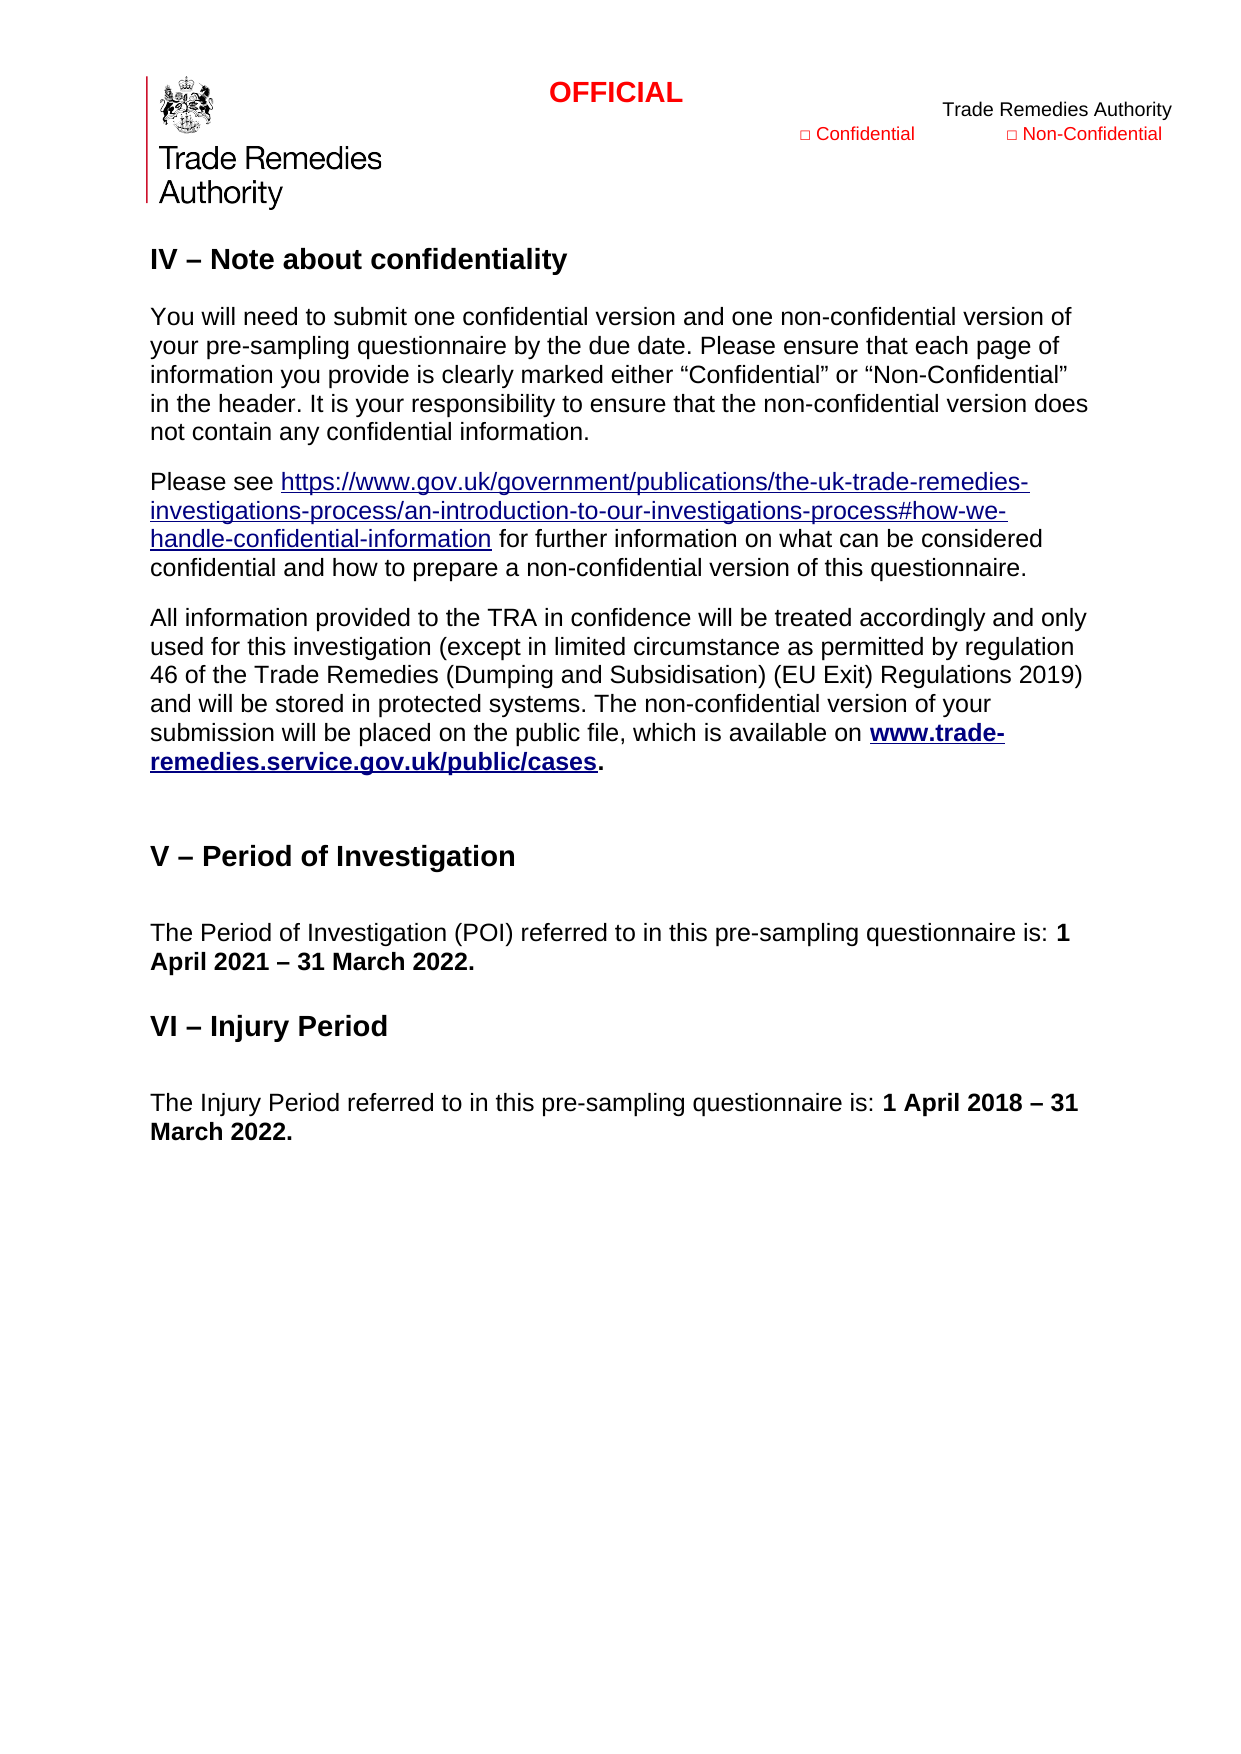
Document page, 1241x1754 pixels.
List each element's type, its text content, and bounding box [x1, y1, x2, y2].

subtitle IV – Note about confidentiality [150, 242, 1090, 275]
subtitle V – Period of Investigation [150, 839, 1090, 873]
text The Injury Period referred to in this pre-sampling questionnaire is: 1 April 2018 – 31 March 2022. [150, 1088, 1090, 1145]
text Please see https://www.gov.uk/government/publications/the-uk-trade-remedies-investigations-process/an-introduction-to-our-investigations-process#how-we-handle-confidential-information for further information on what can be considered confidential and how to prepare a non-confidential version of this questionnaire. [150, 467, 1090, 582]
text The Period of Investigation (POI) referred to in this pre-sampling questionnaire is: 1 April 2021 – 31 March 2022. [150, 918, 1090, 976]
subtitle VI – Injury Period [150, 1009, 1090, 1042]
text You will need to submit one confidential version and one non-confidential version of your pre-sampling questionnaire by the due date. Please ensure that each page of information you provide is clearly marked either “Confidential” or “Non-Confidential” in the header. It is your responsibility to ensure that the non-confidential version does not contain any confidential information. [150, 302, 1090, 446]
text All information provided to the TRA in confidence will be treated accordingly and only used for this investigation (except in limited circumstance as permitted by regulation 46 of the Trade Remedies (Dumping and Subsidisation) (EU Exit) Regulations 2019) and will be stored in protected systems. The non-confidential version of your submission will be placed on the public file, which is available on www.trade-remedies.service.gov.uk/public/cases. [150, 603, 1090, 775]
